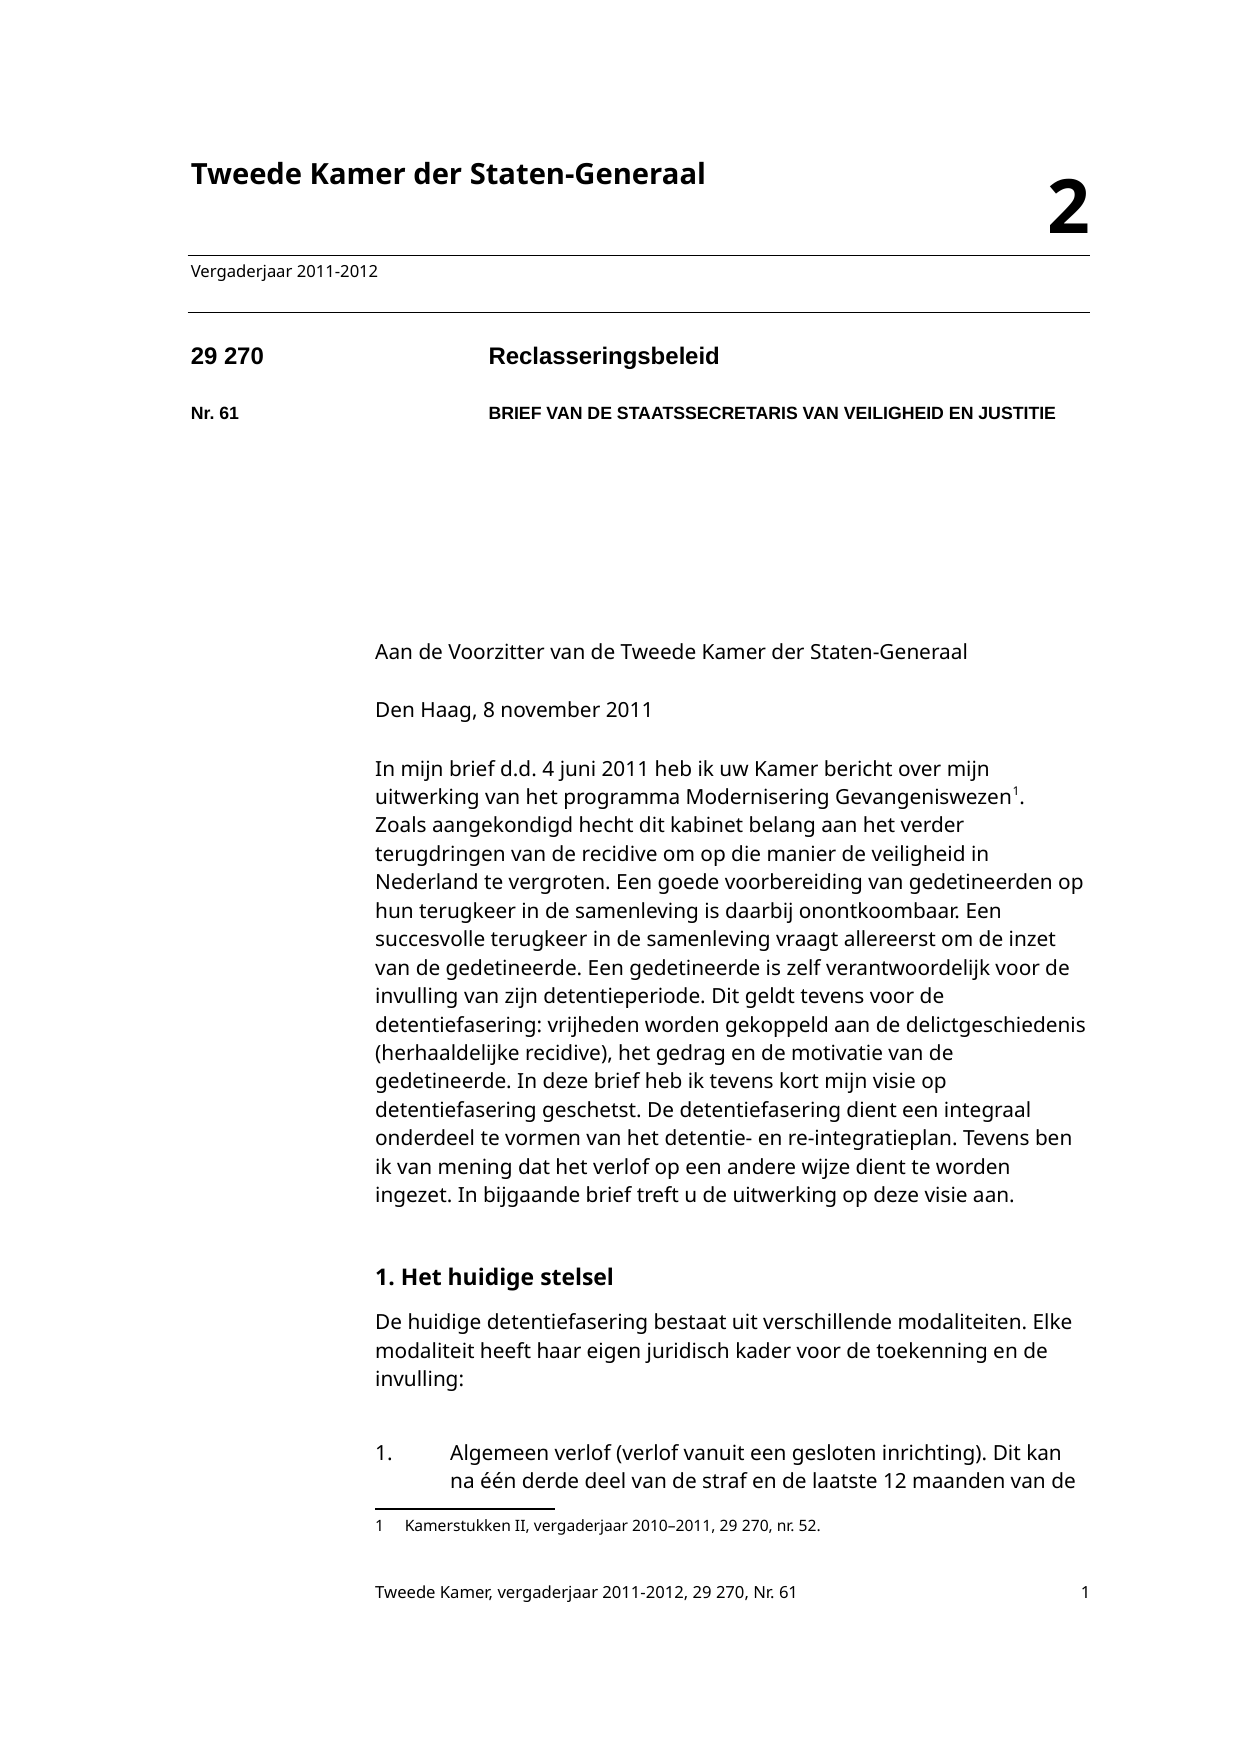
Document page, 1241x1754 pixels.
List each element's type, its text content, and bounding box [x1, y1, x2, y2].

table_cell Reclasseringsbeleid [485, 339, 1090, 399]
text Aan de Voorzitter van de Tweede Kamer der Staten-Generaal [375, 637, 1090, 665]
table_header Tweede Kamer der Staten-Generaal [188, 150, 909, 255]
list Algemeen verlof (verlof vanuit een gesloten inrichting). Dit kan na één derde deel van de straf en de laatste 12 maanden van de [375, 1438, 1090, 1495]
table_cell [485, 313, 1090, 339]
text In mijn brief d.d. 4 juni 2011 heb ik uw Kamer bericht over mijn uitwerking van het programma Modernisering Gevangeniswezen. [375, 754, 1090, 811]
text De huidige detentiefasering bestaat uit verschillende modaliteiten. Elke modaliteit heeft haar eigen juridisch kader voor de toekenning en de invulling: [375, 1307, 1090, 1393]
table_cell Nr. 61 [188, 399, 485, 518]
text Zoals aangekondigd hecht dit kabinet belang aan het verder terugdringen van de recidive om op die manier de veiligheid in Nederland te vergroten. Een goede voorbereiding van gedetineerden op hun terugkeer in de samenleving is daarbij onontkoombaar. Een succesvolle terugkeer in de samenleving vraagt allereerst om de inzet van de gedetineerde. Een gedetineerde is zelf verantwoordelijk voor de invulling van zijn detentieperiode. Dit geldt tevens voor de detentiefasering: vrijheden worden gekoppeld aan de delictgeschiedenis (herhaaldelijke recidive), het gedrag en de motivatie van de gedetineerde. In deze brief heb ik tevens kort mijn visie op detentiefasering geschetst. De detentiefasering dient een integraal onderdeel te vormen van het detentie- en re-integratieplan. Tevens ben ik van mening dat het verlof op een andere wijze dient te worden ingezet. In bijgaande brief treft u de uitwerking op deze visie aan. [375, 811, 1090, 1209]
table_cell 29 270 [188, 339, 485, 399]
text Den Haag, 8 november 2011 [375, 695, 1090, 724]
table_cell BRIEF VAN DE STAATSSECRETARIS VAN VEILIGHEID EN JUSTITIE [485, 399, 1090, 518]
table_cell [485, 256, 1090, 312]
text Kamerstukken II, vergaderjaar 2010–2011, 29 270, nr. 52. [375, 1508, 1090, 1536]
table_header 2 [910, 150, 1090, 255]
table_cell [188, 313, 485, 339]
table_cell Vergaderjaar 2011-2012 [188, 256, 485, 312]
subtitle 1. Het huidige stelsel [375, 1261, 1090, 1292]
